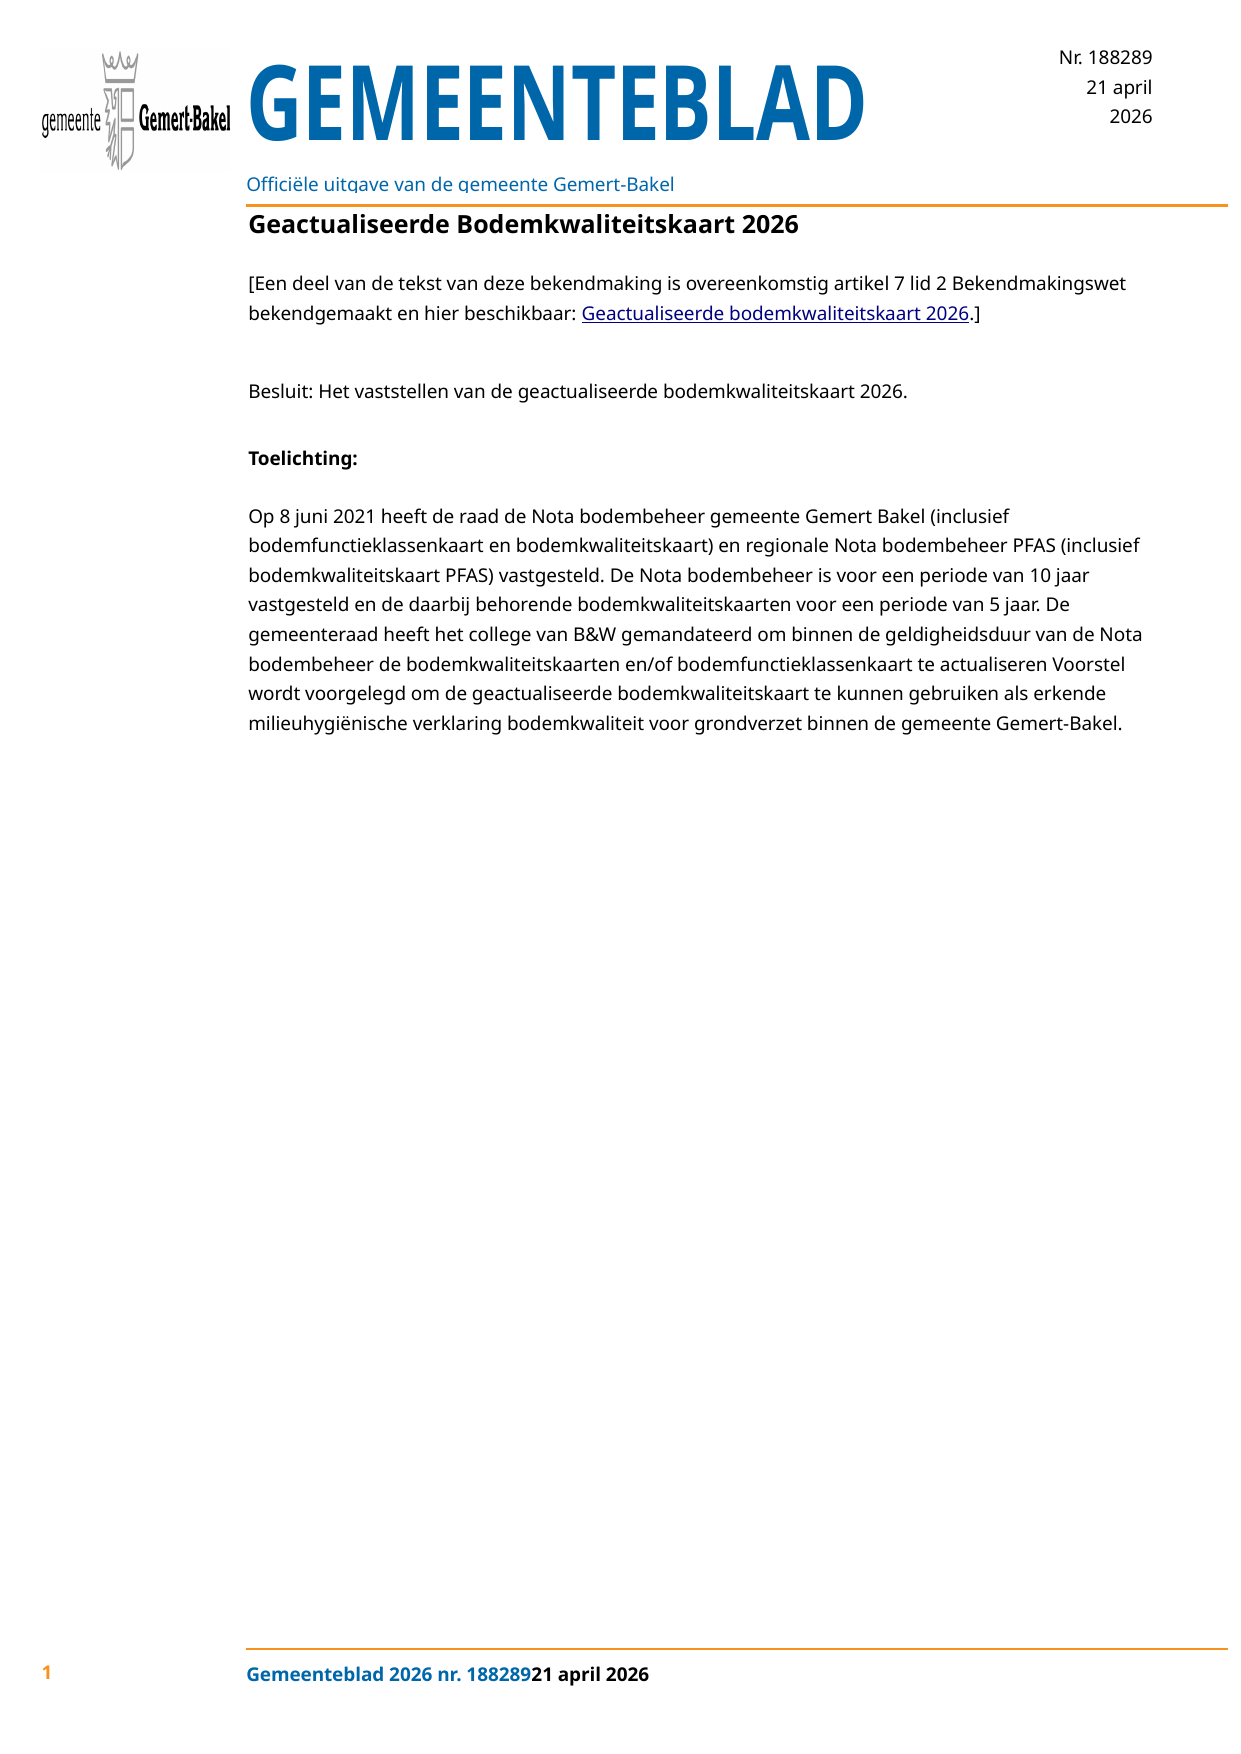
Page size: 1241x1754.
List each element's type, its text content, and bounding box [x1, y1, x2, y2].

text Toelichting: [248, 434, 1152, 474]
text Op 8 juni 2021 heeft de raad de Nota bodembeheer gemeente Gemert Bakel (inclusief bodemfunctieklassenkaart en bodemkwaliteitskaart) en regionale Nota bodembeheer PFAS (inclusief bodemkwaliteitskaart PFAS) vastgesteld. De Nota bodembeheer is voor een periode van 10 jaar vastgesteld en de daarbij behorende bodemkwaliteitskaarten voor een periode van 5 jaar. De gemeenteraad heeft het college van B&W gemandateerd om binnen de geldigheidsduur van de Nota bodembeheer de bodemkwaliteitskaarten en/of bodemfunctieklassenkaart te actualiseren Voorstel wordt voorgelegd om de geactualiseerde bodemkwaliteitskaart te kunnen gebruiken als erkende milieuhygiënische verklaring bodemkwaliteit voor grondverzet binnen de gemeente Gemert-Bakel. [248, 503, 1152, 736]
text [Een deel van de tekst van deze bekendmaking is overeenkomstig artikel 7 lid 2 Bekendmakingswet bekendgemaakt en hier beschikbaar: Geactualiseerde bodemkwaliteitskaart 2026.] [248, 270, 1152, 326]
text Geactualiseerde Bodemkwaliteitskaart 2026 [248, 207, 1152, 241]
picture [41, 47, 231, 172]
text Besluit: Het vaststellen van de geactualiseerde bodemkwaliteitskaart 2026. [248, 379, 1152, 404]
